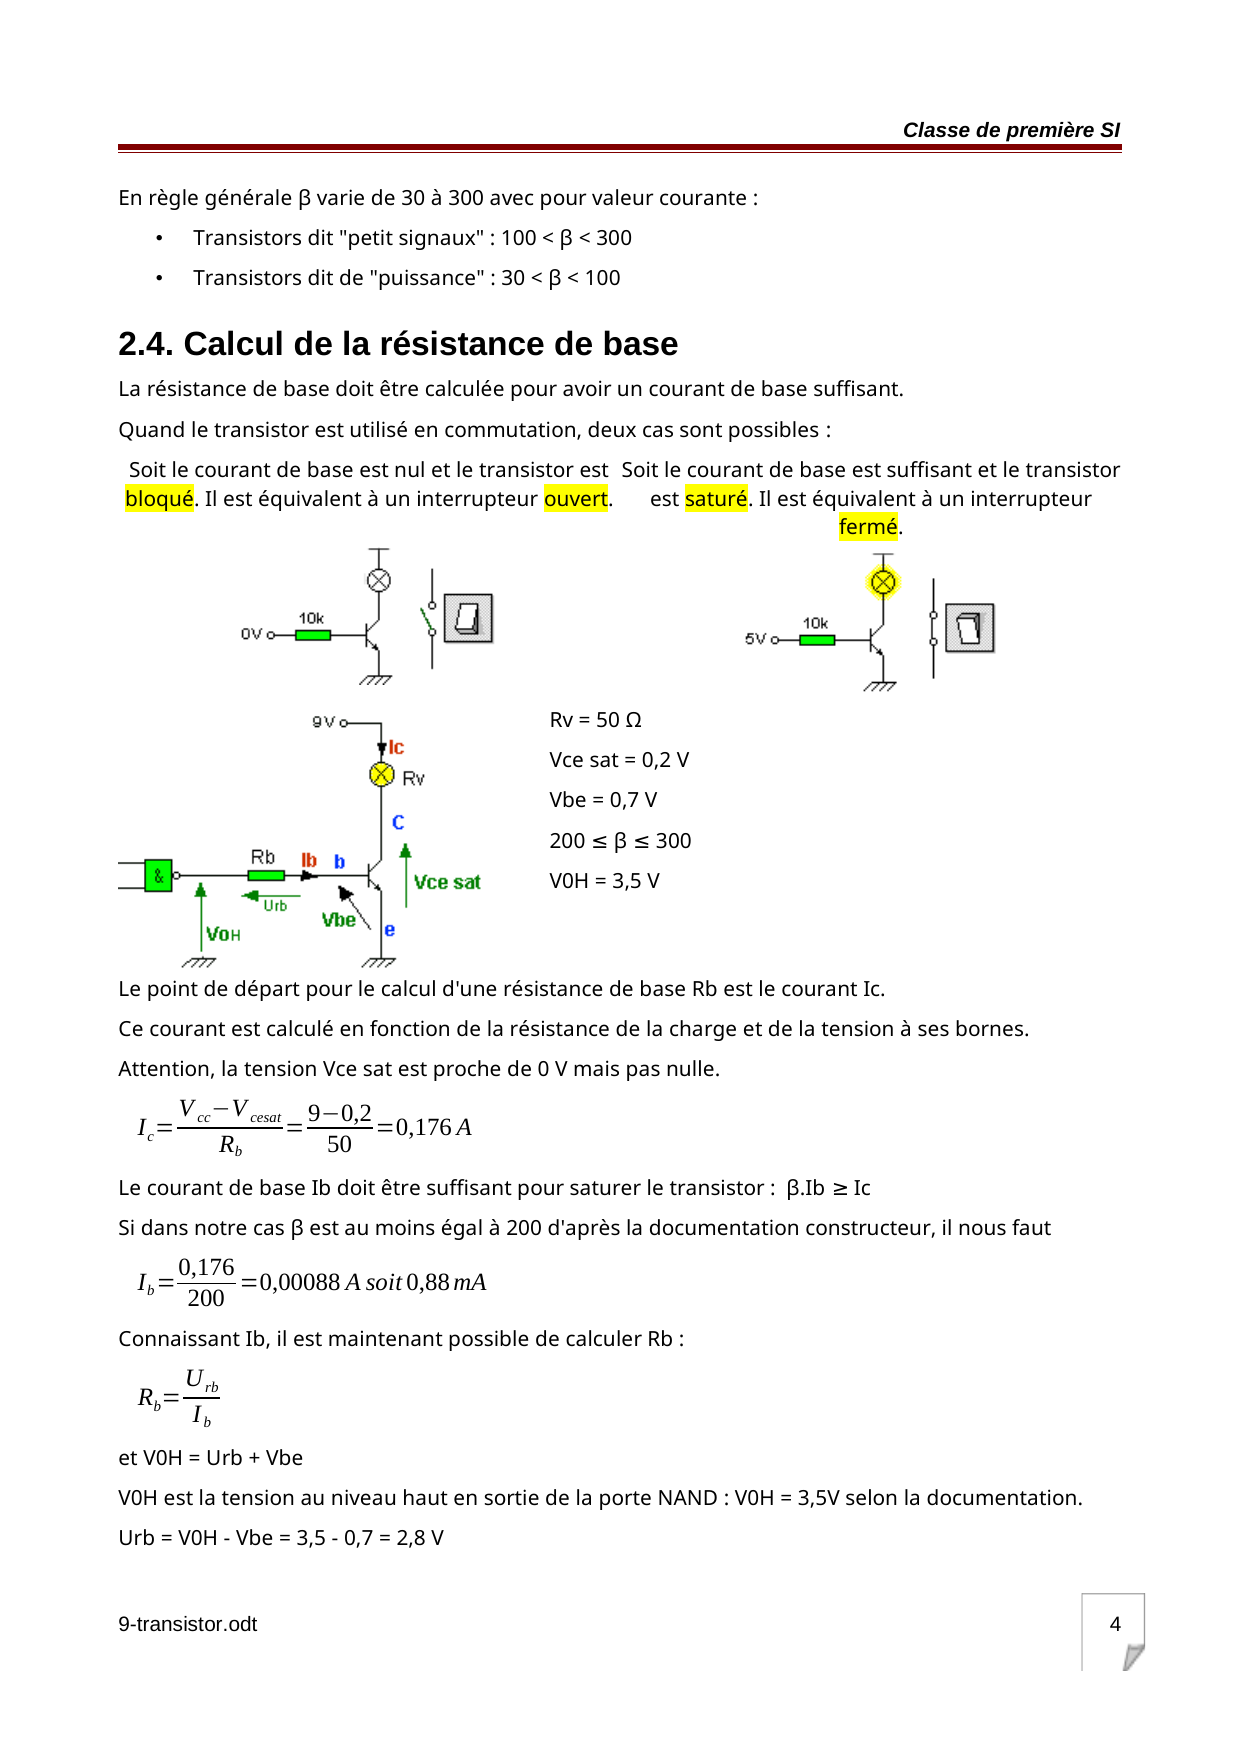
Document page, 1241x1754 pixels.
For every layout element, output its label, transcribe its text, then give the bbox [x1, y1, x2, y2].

text En règle générale β varie de 30 à 300 avec pour valeur courante : [118, 183, 1122, 211]
text Si dans notre cas β est au moins égal à 200 d'après la documentation constructeur, il nous faut [118, 1213, 1122, 1241]
text Quand le transistor est utilisé en commutation, deux cas sont possibles : [118, 415, 1122, 443]
text Le point de départ pour le calcul d'une résistance de base Rb est le courant Ic. [118, 973, 1122, 1002]
text Le courant de base Ib doit être suffisant pour saturer le transistor : β.Ib ≥ Ic [118, 1173, 1122, 1201]
list Transistors dit de "puissance" : 30 < β < 100 [156, 263, 1122, 292]
text et V0H = Urb + Vbe [118, 1443, 1122, 1471]
text Ce courant est calculé en fonction de la résistance de la charge et de la tension à ses bornes. [118, 1014, 1122, 1042]
text La résistance de base doit être calculée pour avoir un courant de base suffisant. [118, 374, 1122, 403]
table_header Soit le courant de base est suffisant et le transistor est saturé. Il est équivalent à un interrupteur fermé. [620, 455, 1122, 705]
table_header Rv = 50 Ω Vce sat = 0,2 V Vbe = 0,7 V 200 ≤ β ≤ 300 V0H = 3,5 V [549, 705, 1123, 973]
text Attention, la tension Vce sat est proche de 0 V mais pas nulle. [118, 1054, 1122, 1083]
text Urb = V0H - Vbe = 3,5 - 0,7 = 2,8 V [118, 1523, 1122, 1552]
table_header Soit le courant de base est nul et le transistor est bloqué. Il est équivalent à un interrupteur ouvert. [118, 455, 620, 705]
table_header [487, 705, 549, 973]
picture [118, 704, 487, 974]
list Transistors dit "petit signaux" : 100 < β < 300 [156, 223, 1122, 251]
picture [239, 547, 499, 685]
subtitle 2.4. Calcul de la résistance de base [118, 324, 1122, 362]
text Connaissant Ib, il est maintenant possible de calculer Rb : [118, 1324, 1122, 1353]
picture [743, 552, 999, 693]
text V0H est la tension au niveau haut en sortie de la porte NAND : V0H = 3,5V selon la documentation. [118, 1483, 1122, 1512]
